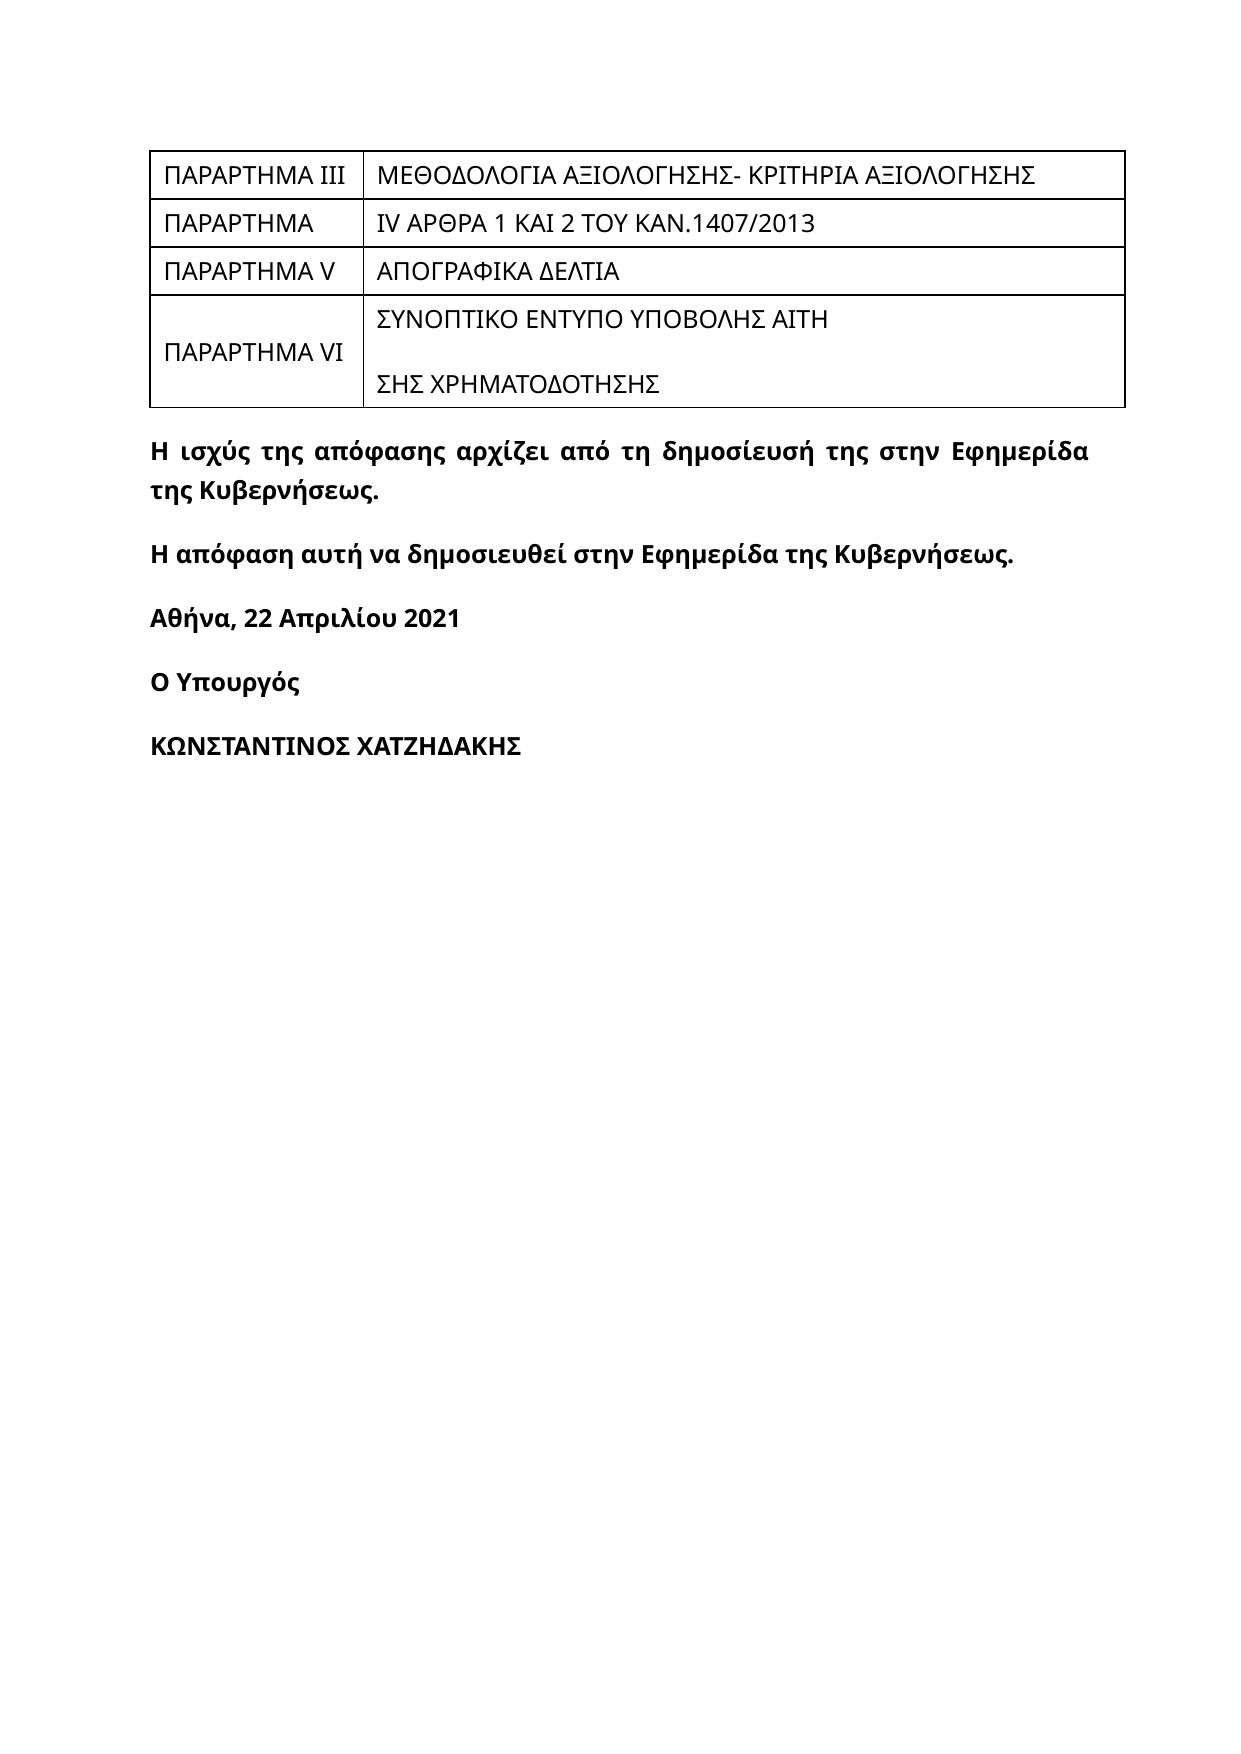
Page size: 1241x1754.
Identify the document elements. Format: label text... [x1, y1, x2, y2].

text Αθήνα, 22 Απριλίου 2021 [150, 601, 1090, 635]
table_cell ΠΑΡΑΡΤΗΜΑ ΙΙΙ [151, 152, 363, 198]
table_cell ΜΕΘΟΔΟΛΟΓΙΑ ΑΞΙΟΛΟΓΗΣΗΣ- ΚΡΙΤΗΡΙΑ ΑΞΙΟΛΟΓΗΣΗΣ [364, 152, 1124, 198]
table_cell IV ΑΡΘΡΑ 1 ΚΑΙ 2 ΤΟΥ ΚΑΝ.1407/2013 [364, 200, 1124, 246]
table_cell ΠΑΡΑΡΤΗΜΑ V [151, 248, 363, 294]
table_cell ΠΑΡΑΡΤΗΜΑ [151, 200, 363, 246]
text Η απόφαση αυτή να δημοσιευθεί στην Εφημερίδα της Κυβερνήσεως. [150, 537, 1090, 571]
text Ο Υπουργός [150, 665, 1090, 699]
table_cell ΠΑΡΑΡΤΗΜΑ VΙ [151, 296, 363, 407]
table_cell ΑΠΟΓΡΑΦΙΚΑ ΔΕΛΤΙΑ [364, 248, 1124, 294]
text Η ισχύς της απόφασης αρχίζει από τη δημοσίευσή της στην Εφημερίδα της Κυβερνήσεως. [150, 433, 1090, 506]
text ΚΩΝΣΤΑΝΤΙΝΟΣ ΧΑΤΖΗΔΑΚΗΣ [150, 729, 1090, 763]
table_cell ΣΥΝΟΠΤΙΚΟ ΕΝΤΥΠΟ ΥΠΟΒΟΛΗΣ ΑΙΤΗ ΣΗΣ ΧΡΗΜΑΤΟΔΟΤΗΣΗΣ [364, 296, 1124, 407]
